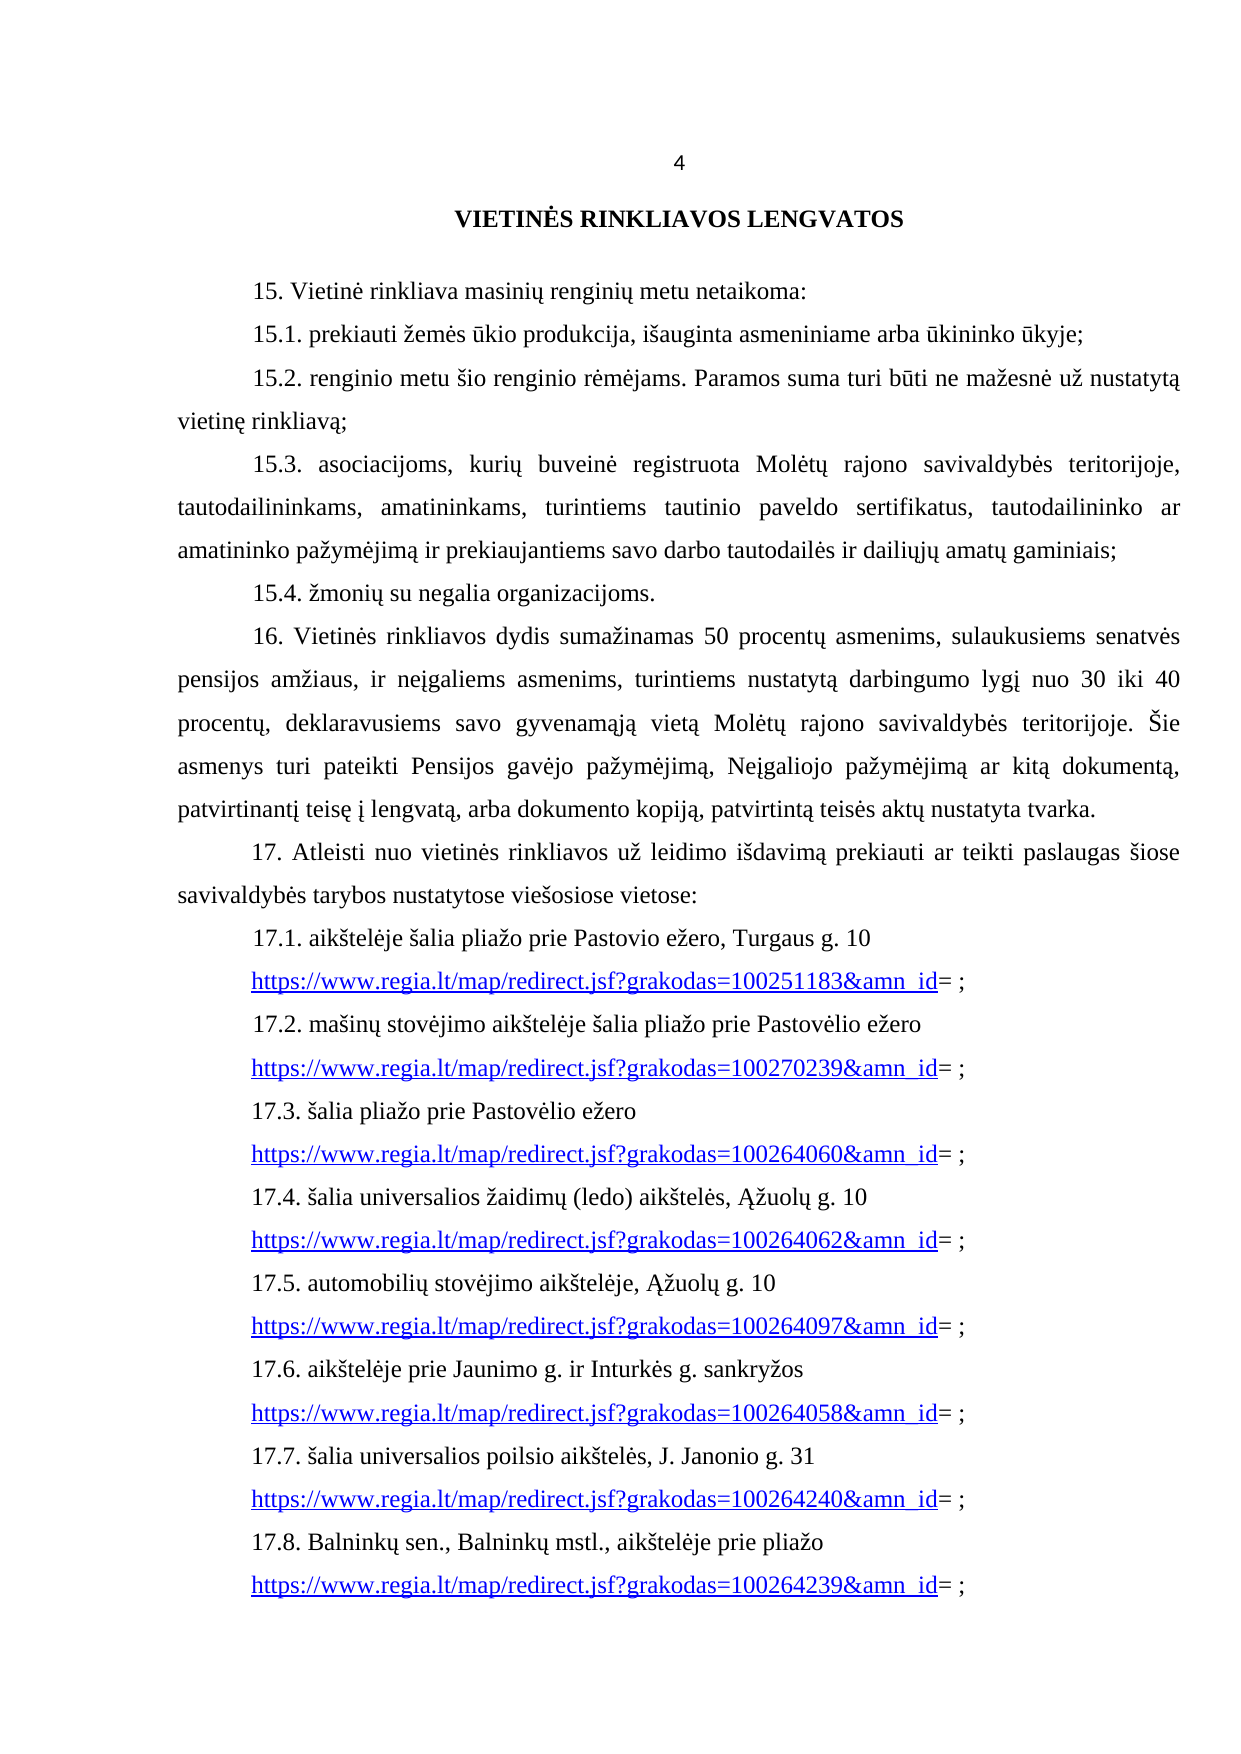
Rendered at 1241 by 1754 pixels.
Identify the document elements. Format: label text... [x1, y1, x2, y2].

text 17.1. aikštelėje šalia pliažo prie Pastovio ežero, Turgaus g. 10 [177, 923, 1181, 952]
text 16. Vietinės rinkliavos dydis sumažinamas 50 procentų asmenims, sulaukusiems senatvės pensijos amžiaus, ir neįgaliems asmenims, turintiems nustatytą darbingumo lygį nuo 30 iki 40 procentų, deklaravusiems savo gyvenamąją vietą Molėtų rajono savivaldybės teritorijoje. Šie asmenys turi pateikti Pensijos gavėjo pažymėjimą, Neįgaliojo pažymėjimą ar kitą dokumentą, patvirtinantį teisę į lengvatą, arba dokumento kopiją, patvirtintą teisės aktų nustatyta tvarka. [177, 621, 1181, 823]
text 17.6. aikštelėje prie Jaunimo g. ir Inturkės g. sankryžos [177, 1354, 1181, 1383]
text 15.1. prekiauti žemės ūkio produkcija, išauginta asmeniniame arba ūkininko ūkyje; [177, 319, 1181, 348]
text 15.2. renginio metu šio renginio rėmėjams. Paramos suma turi būti ne mažesnė už nustatytą vietinę rinkliavą; [177, 363, 1181, 434]
text 15.3. asociacijoms, kurių buveinė registruota Molėtų rajono savivaldybės teritorijoje, tautodailininkams, amatininkams, turintiems tautinio paveldo sertifikatus, tautodailininko ar amatininko pažymėjimą ir prekiaujantiems savo darbo tautodailės ir dailiųjų amatų gaminiais; [177, 449, 1181, 564]
text https://www.regia.lt/map/redirect.jsf?grakodas=100264058&amn_id= ; [177, 1398, 1181, 1426]
text https://www.regia.lt/map/redirect.jsf?grakodas=100264060&amn_id= ; [177, 1139, 1181, 1168]
text 17. Atleisti nuo vietinės rinkliavos už leidimo išdavimą prekiauti ar teikti paslaugas šiose savivaldybės tarybos nustatytose viešosiose vietose: [177, 837, 1181, 909]
text 17.8. Balninkų sen., Balninkų mstl., aikštelėje prie pliažo [177, 1527, 1181, 1556]
text https://www.regia.lt/map/redirect.jsf?grakodas=100264240&amn_id= ; [177, 1484, 1181, 1513]
text https://www.regia.lt/map/redirect.jsf?grakodas=100251183&amn_id= ; [177, 966, 1181, 995]
text https://www.regia.lt/map/redirect.jsf?grakodas=100264062&amn_id= ; [177, 1225, 1181, 1254]
text 15.4. žmonių su negalia organizacijoms. [177, 578, 1181, 607]
text 17.7. šalia universalios poilsio aikštelės, J. Janonio g. 31 [177, 1441, 1181, 1469]
text https://www.regia.lt/map/redirect.jsf?grakodas=100264097&amn_id= ; [177, 1311, 1181, 1340]
text https://www.regia.lt/map/redirect.jsf?grakodas=100270239&amn_id= ; [177, 1053, 1181, 1081]
text https://www.regia.lt/map/redirect.jsf?grakodas=100264239&amn_id= ; [177, 1570, 1181, 1599]
text 17.4. šalia universalios žaidimų (ledo) aikštelės, Ąžuolų g. 10 [177, 1182, 1181, 1211]
text 17.3. šalia pliažo prie Pastovėlio ežero [177, 1096, 1181, 1124]
text 17.2. mašinų stovėjimo aikštelėje šalia pliažo prie Pastovėlio ežero [177, 1009, 1181, 1038]
text 17.5. automobilių stovėjimo aikštelėje, Ąžuolų g. 10 [177, 1268, 1181, 1297]
text VIETINĖS RINKLIAVOS LENGVATOS [177, 204, 1181, 233]
text 15. Vietinė rinkliava masinių renginių metu netaikoma: [177, 276, 1181, 305]
